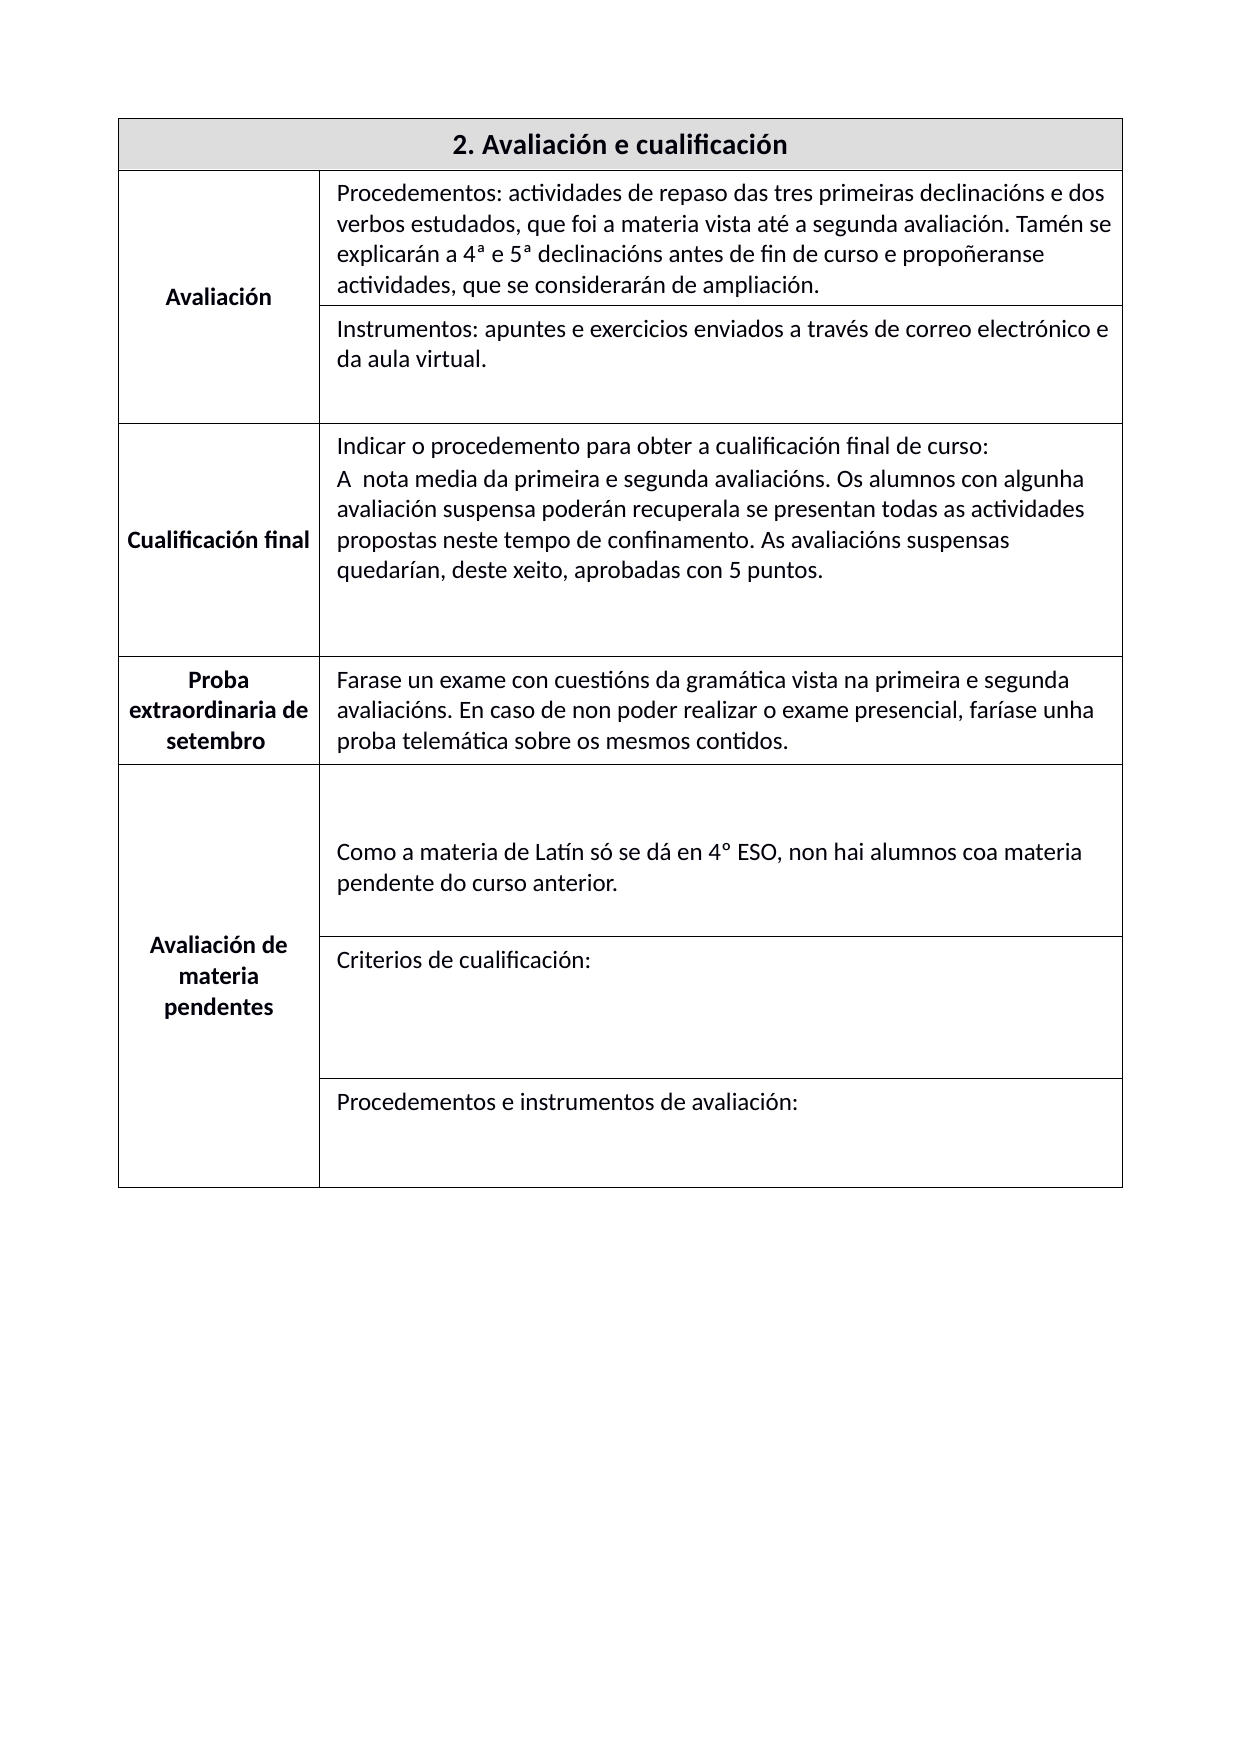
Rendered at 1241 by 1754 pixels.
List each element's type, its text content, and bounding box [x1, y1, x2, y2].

table_cell Cualificación final [119, 424, 319, 656]
table_cell Procedementos: actividades de repaso das tres primeiras declinacións e dos verbos estudados, que foi a materia vista até a segunda avaliación. Tamén se explicarán a 4ª e 5ª declinacións antes de fin de curso e propoñeranse actividades, que se considerarán de ampliación. [320, 171, 1122, 305]
table_cell Instrumentos: apuntes e exercicios enviados a través de correo electrónico e da aula virtual. [320, 306, 1122, 423]
table_cell Avaliación [119, 171, 319, 423]
table_cell Avaliación de materia pendentes [119, 765, 319, 1187]
table_header 2. Avaliación e cualificación [119, 119, 1122, 169]
table_cell Farase un exame con cuestións da gramática vista na primeira e segunda avaliacións. En caso de non poder realizar o exame presencial, faríase unha proba telemática sobre os mesmos contidos. [320, 657, 1122, 763]
table_cell Indicar o procedemento para obter a cualificación final de curso: A nota media da primeira e segunda avaliacións. Os alumnos con algunha avaliación suspensa poderán recuperala se presentan todas as actividades propostas neste tempo de confinamento. As avaliacións suspensas quedarían, deste xeito, aprobadas con 5 puntos. [320, 424, 1122, 656]
table_cell Criterios de cualificación: [320, 937, 1122, 1078]
table_cell Como a materia de Latín só se dá en 4º ESO, non hai alumnos coa materia pendente do curso anterior. [320, 765, 1122, 936]
table_cell Procedementos e instrumentos de avaliación: [320, 1079, 1122, 1187]
table_cell Proba extraordinaria de setembro [119, 657, 319, 763]
